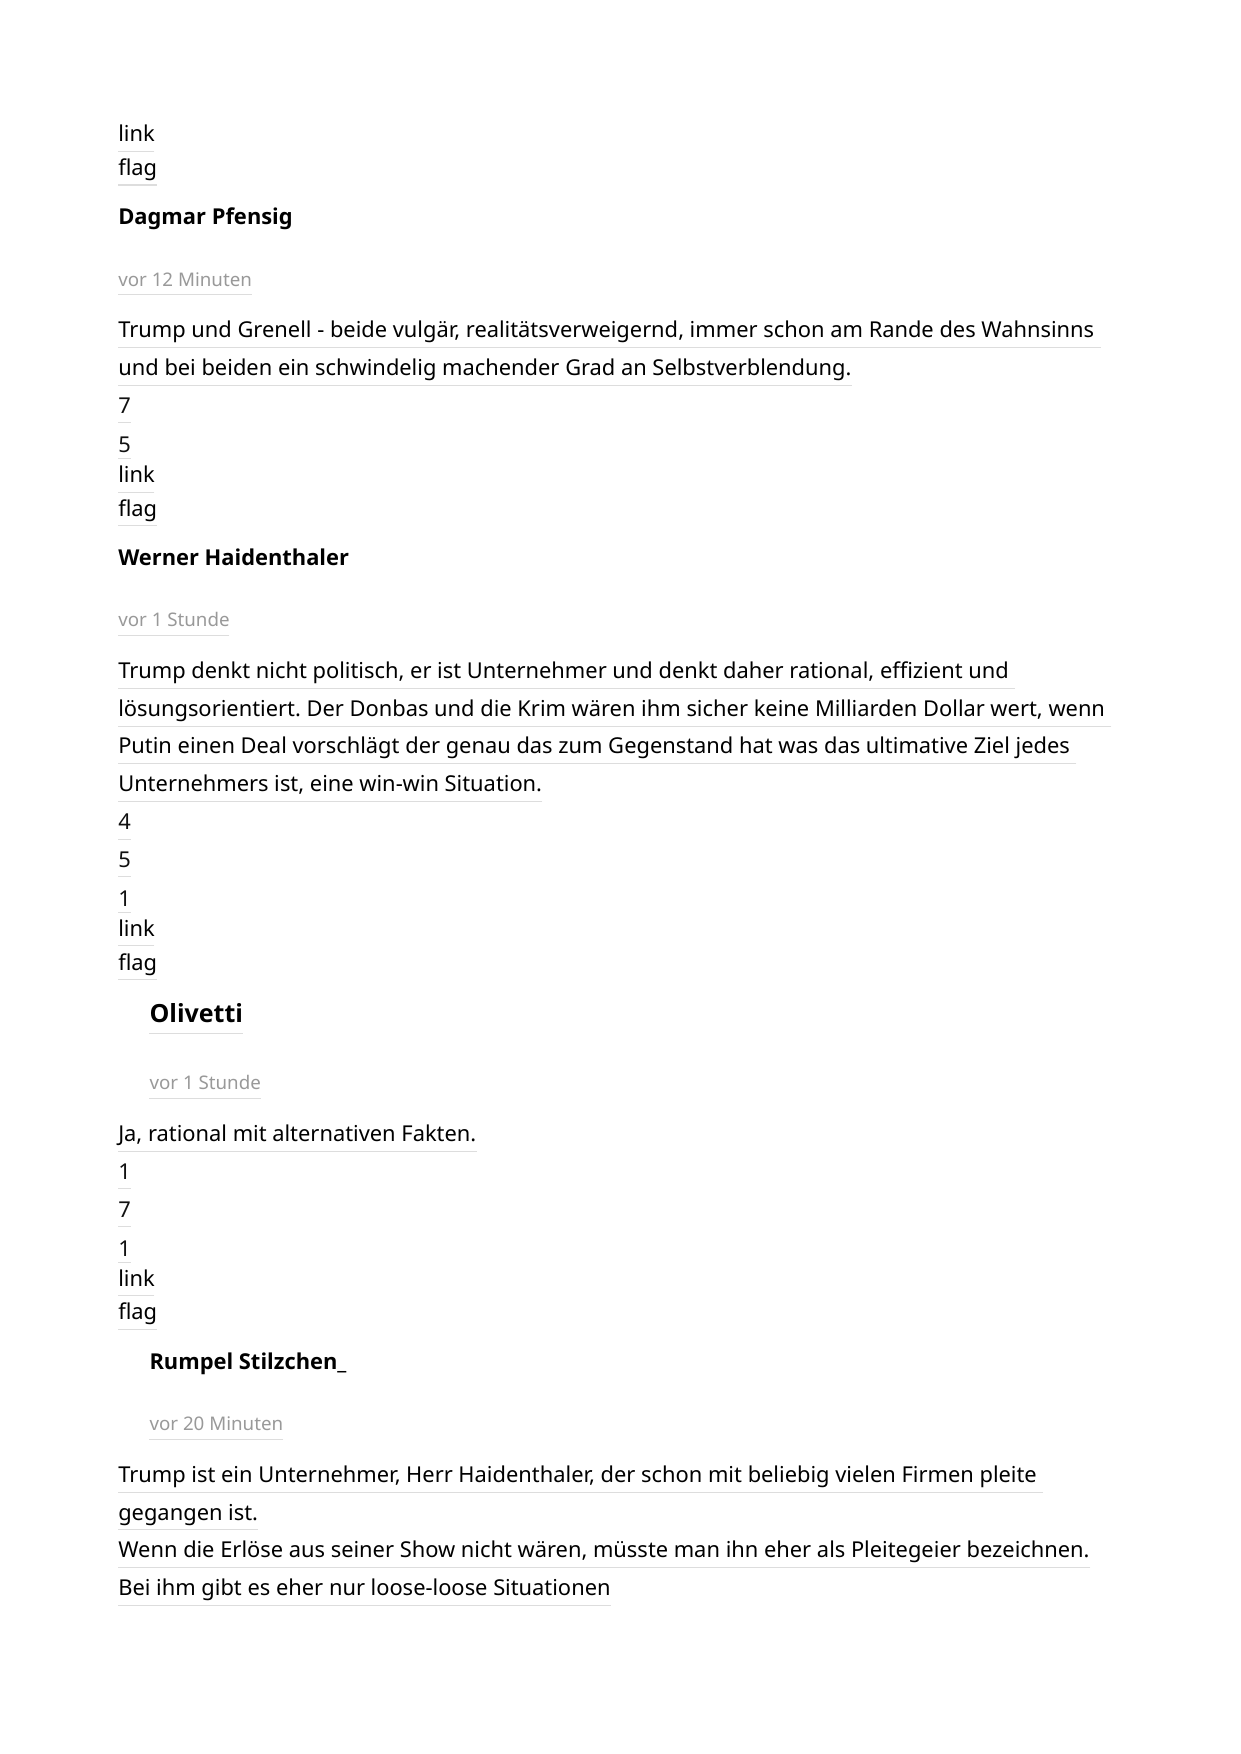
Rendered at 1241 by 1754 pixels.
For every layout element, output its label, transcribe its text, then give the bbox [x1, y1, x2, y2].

text vor 20 Minuten [149, 1410, 1117, 1440]
text 7 [118, 1193, 1122, 1227]
text flag [118, 493, 1122, 526]
text vor 1 Stunde [149, 1069, 1117, 1099]
text 4 [118, 806, 1122, 840]
text 5 [118, 844, 1122, 877]
text flag [118, 946, 1122, 980]
text flag [118, 152, 1122, 186]
text link [118, 913, 1122, 946]
text 1 [118, 1156, 1122, 1189]
text link [118, 1263, 1122, 1296]
text vor 1 Stunde [118, 607, 1117, 636]
text Trump und Grenell - beide vulgär, realitätsverweigernd, immer schon am Rande des Wahnsinns und bei beiden ein schwindelig machender Grad an Selbstverblendung. [118, 314, 1122, 386]
text Ja, rational mit alternativen Fakten. [118, 1118, 1122, 1152]
text link [118, 459, 1122, 493]
text 1 [118, 1231, 1122, 1263]
text 7 [118, 390, 1122, 423]
text 5 [118, 427, 1122, 459]
text Olivetti [149, 996, 1122, 1034]
text Dagmar Pfensig [118, 201, 1122, 231]
text Trump denkt nicht politisch, er ist Unternehmer und denkt daher rational, effizient und lösungsorientiert. Der Donbas und die Krim wären ihm sicher keine Milliarden Dollar wert, wenn Putin einen Deal vorschlägt der genau das zum Gegenstand hat was das ultimative Ziel jedes Unternehmers ist, eine win-win Situation. [118, 655, 1122, 802]
text Werner Haidenthaler [118, 542, 1122, 572]
text Rumpel Stilzchen_ [149, 1346, 1122, 1376]
text 1 [118, 881, 1122, 913]
text Trump ist ein Unternehmer, Herr Haidenthaler, der schon mit beliebig vielen Firmen pleite gegangen ist. Wenn die Erlöse aus seiner Show nicht wären, müsste man ihn eher als Pleitegeier bezeichnen. Bei ihm gibt es eher nur loose-loose Situationen [118, 1459, 1122, 1606]
text flag [118, 1296, 1122, 1330]
text link [118, 118, 1122, 152]
text vor 12 Minuten [118, 266, 1117, 295]
